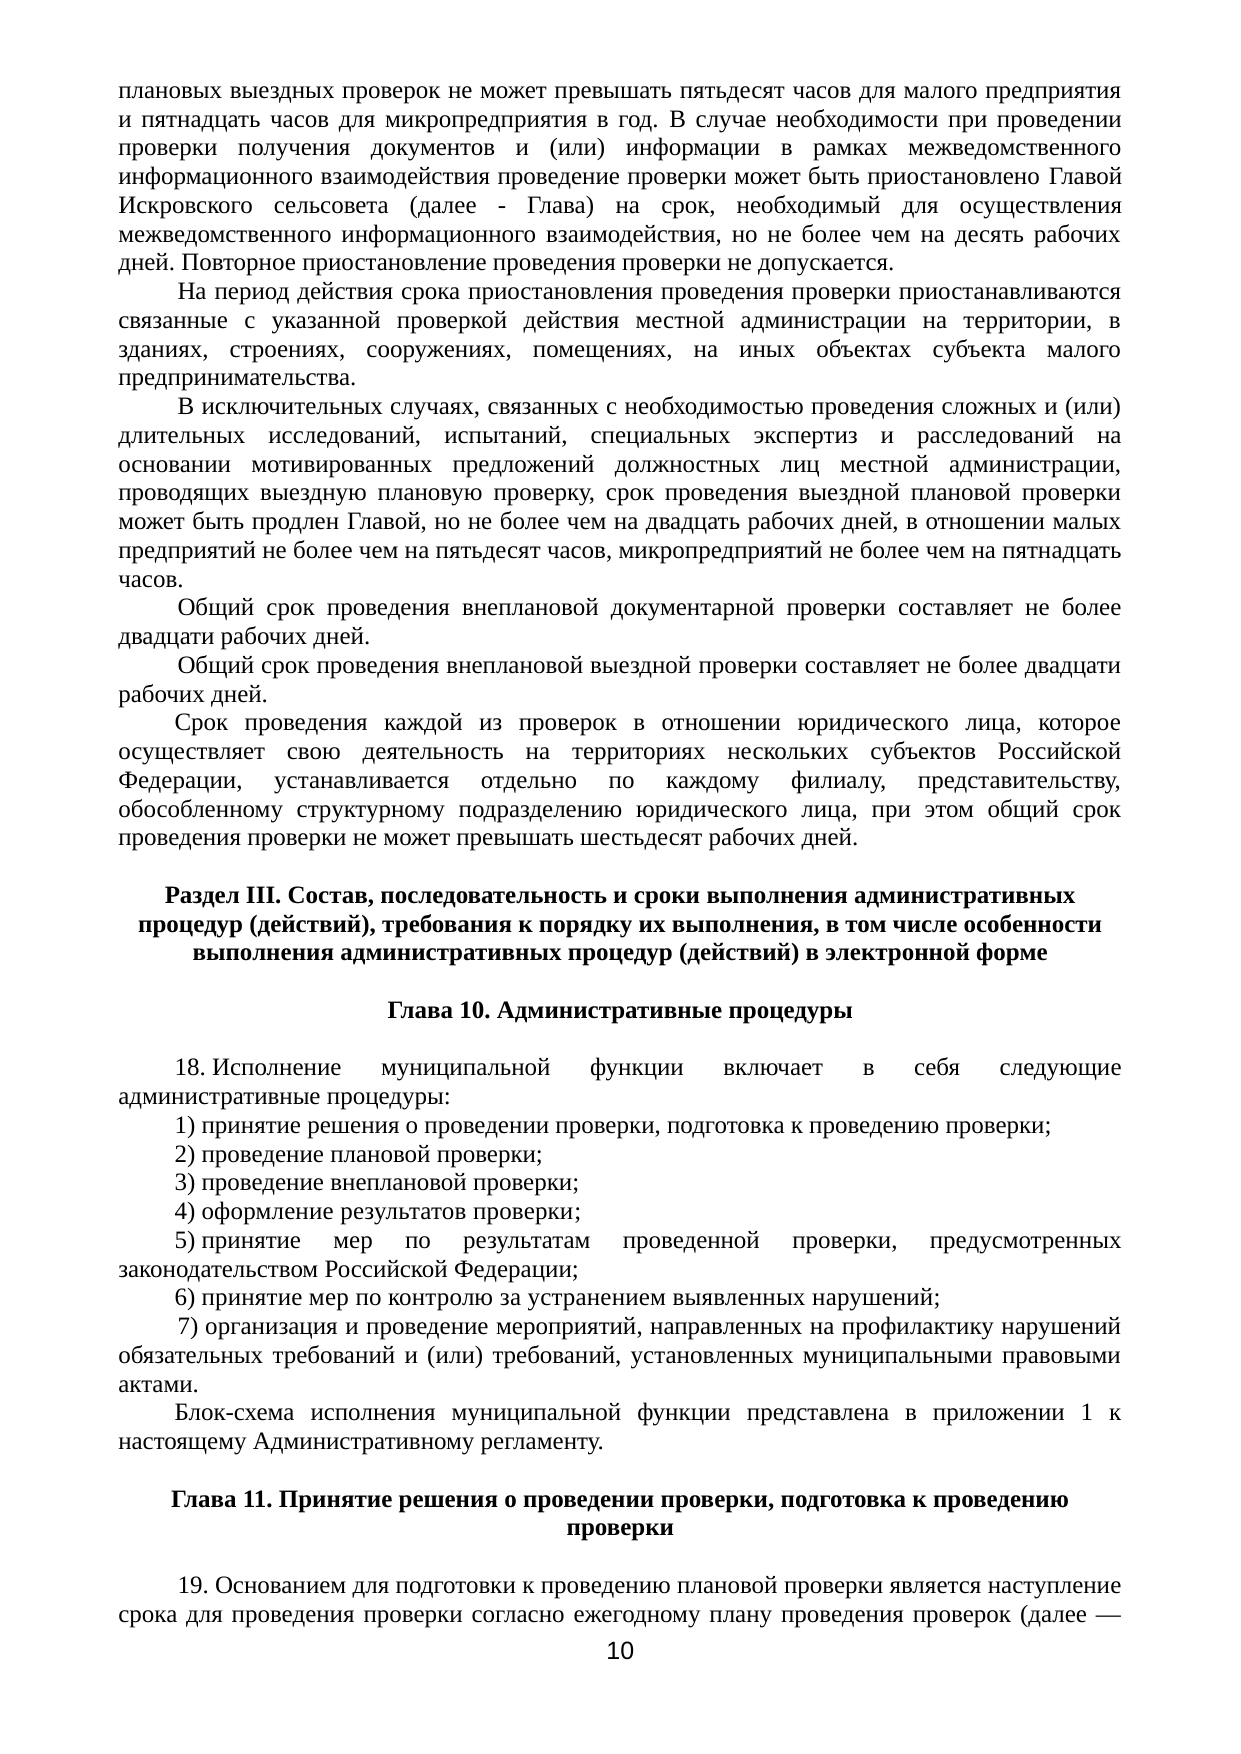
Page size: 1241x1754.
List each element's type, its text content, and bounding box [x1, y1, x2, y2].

list Раздел III. Состав, последовательность и сроки выполнения административных процедур (действий), требования к порядку их выполнения, в том числе особенности выполнения административных процедур (действий) в электронной форме [118, 880, 1122, 966]
text 7) организация и проведение мероприятий, направленных на профилактику нарушений обязательных требований и (или) требований, установленных муниципальными правовыми актами. [118, 1311, 1122, 1397]
text В исключительных случаях, связанных с необходимостью проведения сложных и (или) длительных исследований, испытаний, специальных экспертиз и расследований на основании мотивированных предложений должностных лиц местной администрации, проводящих выездную плановую проверку, срок проведения выездной плановой проверки может быть продлен Главой, но не более чем на двадцать рабочих дней, в отношении малых предприятий не более чем на пятьдесят часов, микропредприятий не более чем на пятнадцать часов. [118, 391, 1122, 592]
list 3) проведение внеплановой проверки; [118, 1167, 1122, 1196]
list Глава 10. Административные процедуры [118, 995, 1122, 1024]
text 19. Основанием для подготовки к проведению плановой проверки является наступление срока для проведения проверки согласно ежегодному плану проведения проверок (далее — [118, 1570, 1122, 1627]
text На период действия срока приостановления проведения проверки приостанавливаются связанные с указанной проверкой действия местной администрации на территории, в зданиях, строениях, сооружениях, помещениях, на иных объектах субъекта малого предпринимательства. [118, 276, 1122, 391]
text 4) оформление результатов проверки; [118, 1196, 1122, 1225]
list 18. Исполнение муниципальной функции включает в себя следующие административные процедуры: [118, 1052, 1122, 1110]
list 2) проведение плановой проверки; [118, 1139, 1122, 1167]
text 6) принятие мер по контролю за устранением выявленных нарушений; [118, 1282, 1122, 1311]
text Общий срок проведения внеплановой выездной проверки составляет не более двадцати рабочих дней. [118, 650, 1122, 707]
text Общий срок проведения внеплановой документарной проверки составляет не более двадцати рабочих дней. [118, 592, 1122, 650]
text плановых выездных проверок не может превышать пятьдесят часов для малого предприятия и пятнадцать часов для микропредприятия в год. В случае необходимости при проведении проверки получения документов и (или) информации в рамках межведомственного информационного взаимодействия проведение проверки может быть приостановлено Главой Искровского сельсовета (далее - Глава) на срок, необходимый для осуществления межведомственного информационного взаимодействия, но не более чем на десять рабочих дней. Повторное приостановление проведения проверки не допускается. [118, 75, 1122, 276]
text 1) принятие решения о проведении проверки, подготовка к проведению проверки; [118, 1110, 1122, 1139]
text Блок-схема исполнения муниципальной функции представлена в приложении 1 к настоящему Административному регламенту. [118, 1397, 1122, 1455]
text 5) принятие мер по результатам проведенной проверки, предусмотренных законодательством Российской Федерации; [118, 1225, 1122, 1282]
list Глава 11. Принятие решения о проведении проверки, подготовка к проведению проверки [118, 1484, 1122, 1541]
text Срок проведения каждой из проверок в отношении юридического лица, которое осуществляет свою деятельность на территориях нескольких субъектов Российской Федерации, устанавливается отдельно по каждому филиалу, представительству, обособленному структурному подразделению юридического лица, при этом общий срок проведения проверки не может превышать шестьдесят рабочих дней. [118, 707, 1122, 851]
